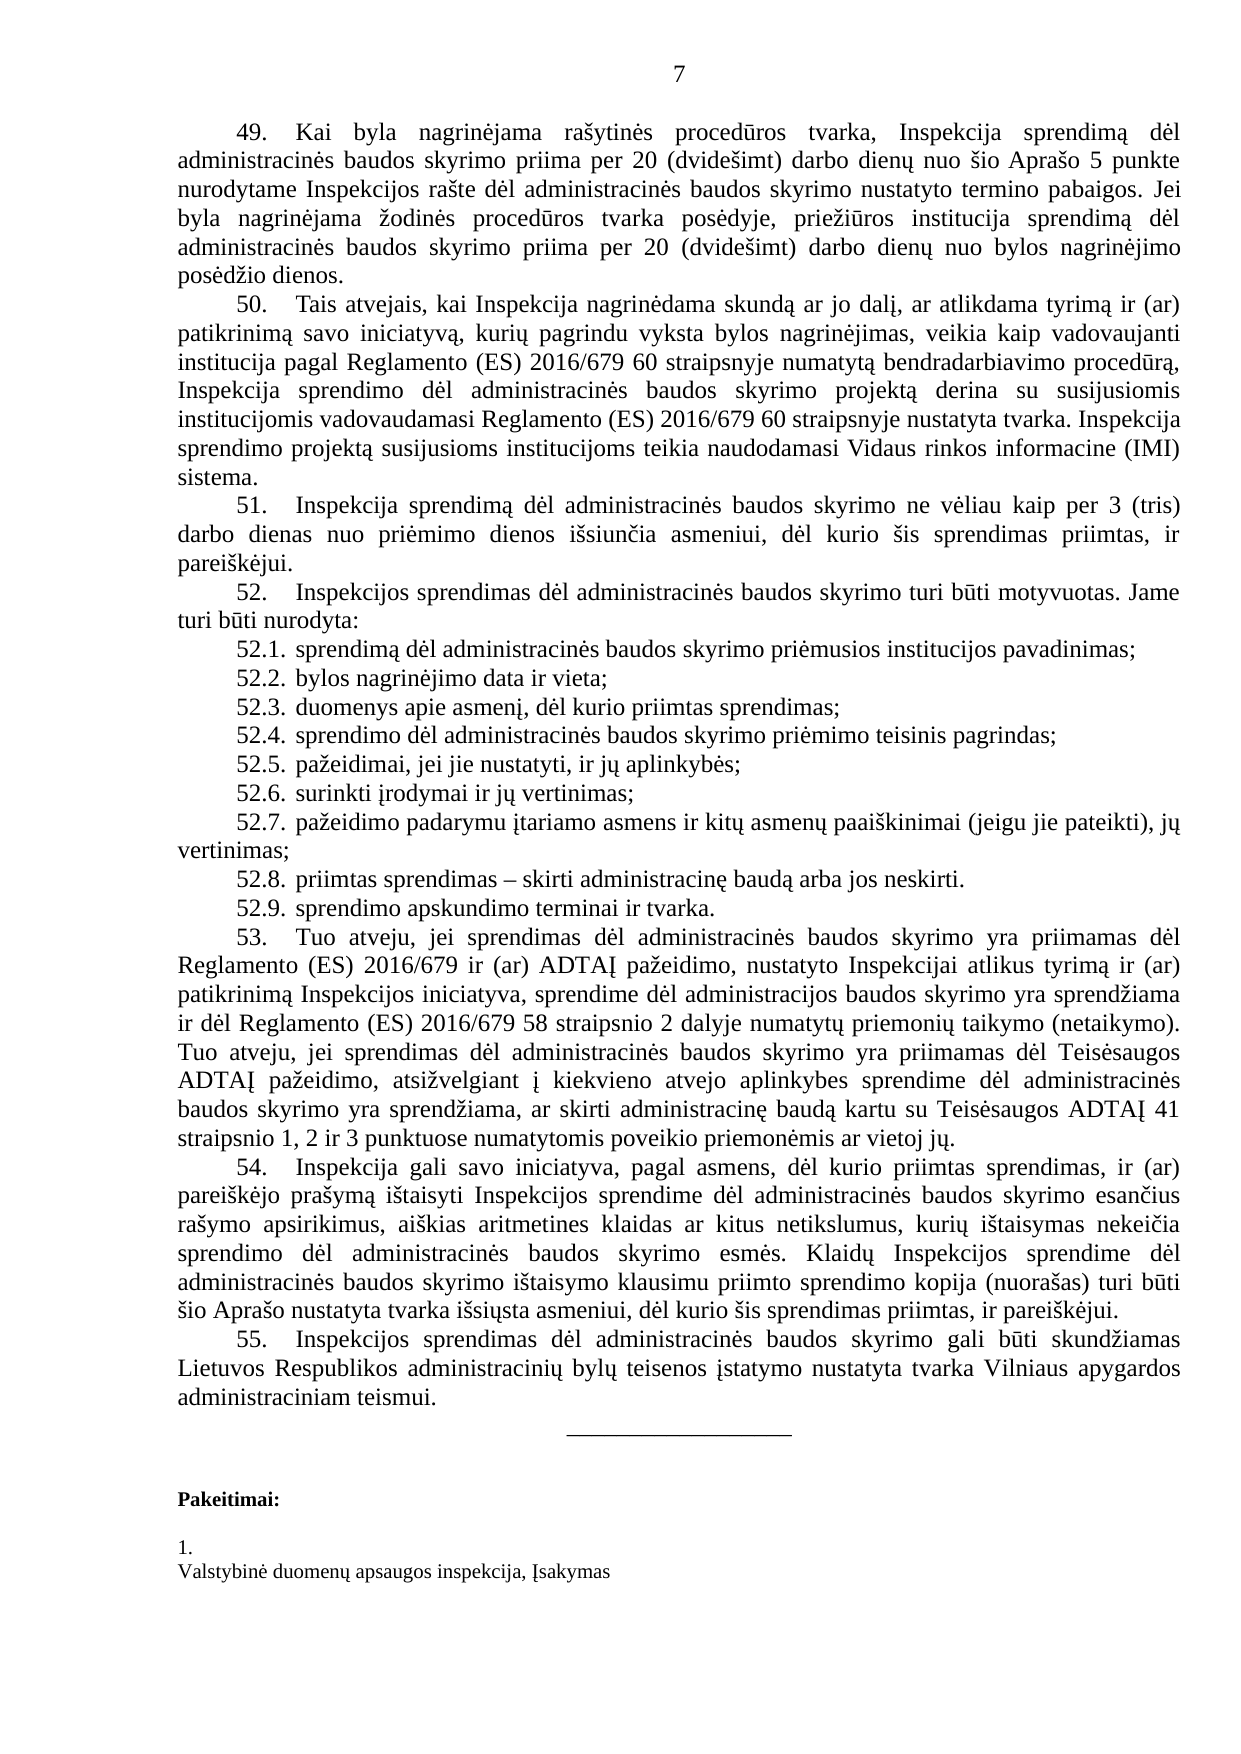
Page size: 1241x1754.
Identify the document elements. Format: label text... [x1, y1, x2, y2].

text 52.9. sprendimo apskundimo terminai ir tvarka. [177, 893, 1181, 922]
text 50. Tais atvejais, kai Inspekcija nagrinėdama skundą ar jo dalį, ar atlikdama tyrimą ir (ar) patikrinimą savo iniciatyvą, kurių pagrindu vyksta bylos nagrinėjimas, veikia kaip vadovaujanti institucija pagal Reglamento (ES) 2016/679 60 straipsnyje numatytą bendradarbiavimo procedūrą, Inspekcija sprendimo dėl administracinės baudos skyrimo projektą derina su susijusiomis institucijomis vadovaudamasi Reglamento (ES) 2016/679 60 straipsnyje nustatyta tvarka. Inspekcija sprendimo projektą susijusioms institucijoms teikia naudodamasi Vidaus rinkos informacine (IMI) sistema. [177, 289, 1181, 490]
text 52.1. sprendimą dėl administracinės baudos skyrimo priėmusios institucijos pavadinimas; [177, 634, 1181, 663]
text Pakeitimai: [177, 1487, 1181, 1511]
text 52.3. duomenys apie asmenį, dėl kurio priimtas sprendimas; [177, 692, 1181, 720]
text 52.5. pažeidimai, jei jie nustatyti, ir jų aplinkybės; [177, 749, 1181, 778]
text 52.6. surinkti įrodymai ir jų vertinimas; [177, 778, 1181, 807]
text 51. Inspekcija sprendimą dėl administracinės baudos skyrimo ne vėliau kaip per 3 (tris) darbo dienas nuo priėmimo dienos išsiunčia asmeniui, dėl kurio šis sprendimas priimtas, ir pareiškėjui. [177, 490, 1181, 577]
text 1. [177, 1535, 1181, 1559]
text 49. Kai byla nagrinėjama rašytinės procedūros tvarka, Inspekcija sprendimą dėl administracinės baudos skyrimo priima per 20 (dvidešimt) darbo dienų nuo šio Aprašo 5 punkte nurodytame Inspekcijos rašte dėl administracinės baudos skyrimo nustatyto termino pabaigos. Jei byla nagrinėjama žodinės procedūros tvarka posėdyje, priežiūros institucija sprendimą dėl administracinės baudos skyrimo priima per 20 (dvidešimt) darbo dienų nuo bylos nagrinėjimo posėdžio dienos. [177, 117, 1181, 289]
text __________________ [177, 1410, 1181, 1439]
text 54. Inspekcija gali savo iniciatyva, pagal asmens, dėl kurio priimtas sprendimas, ir (ar) pareiškėjo prašymą ištaisyti Inspekcijos sprendime dėl administracinės baudos skyrimo esančius rašymo apsirikimus, aiškias aritmetines klaidas ar kitus netikslumus, kurių ištaisymas nekeičia sprendimo dėl administracinės baudos skyrimo esmės. Klaidų Inspekcijos sprendime dėl administracinės baudos skyrimo ištaisymo klausimu priimto sprendimo kopija (nuorašas) turi būti šio Aprašo nustatyta tvarka išsiųsta asmeniui, dėl kurio šis sprendimas priimtas, ir pareiškėjui. [177, 1152, 1181, 1324]
text 52.7. pažeidimo padarymu įtariamo asmens ir kitų asmenų paaiškinimai (jeigu jie pateikti), jų vertinimas; [177, 807, 1181, 864]
text 52.8. priimtas sprendimas – skirti administracinę baudą arba jos neskirti. [177, 864, 1181, 893]
text 52.2. bylos nagrinėjimo data ir vieta; [177, 663, 1181, 692]
text 55. Inspekcijos sprendimas dėl administracinės baudos skyrimo gali būti skundžiamas Lietuvos Respublikos administracinių bylų teisenos įstatymo nustatyta tvarka Vilniaus apygardos administraciniam teismui. [177, 1324, 1181, 1410]
text 52.4. sprendimo dėl administracinės baudos skyrimo priėmimo teisinis pagrindas; [177, 720, 1181, 749]
text Valstybinė duomenų apsaugos inspekcija, Įsakymas [177, 1559, 1181, 1583]
text 52. Inspekcijos sprendimas dėl administracinės baudos skyrimo turi būti motyvuotas. Jame turi būti nurodyta: [177, 577, 1181, 634]
text 53. Tuo atveju, jei sprendimas dėl administracinės baudos skyrimo yra priimamas dėl Reglamento (ES) 2016/679 ir (ar) ADTAĮ pažeidimo, nustatyto Inspekcijai atlikus tyrimą ir (ar) patikrinimą Inspekcijos iniciatyva, sprendime dėl administracijos baudos skyrimo yra sprendžiama ir dėl Reglamento (ES) 2016/679 58 straipsnio 2 dalyje numatytų priemonių taikymo (netaikymo). Tuo atveju, jei sprendimas dėl administracinės baudos skyrimo yra priimamas dėl Teisėsaugos ADTAĮ pažeidimo, atsižvelgiant į kiekvieno atvejo aplinkybes sprendime dėl administracinės baudos skyrimo yra sprendžiama, ar skirti administracinę baudą kartu su Teisėsaugos ADTAĮ 41 straipsnio 1, 2 ir 3 punktuose numatytomis poveikio priemonėmis ar vietoj jų. [177, 922, 1181, 1152]
